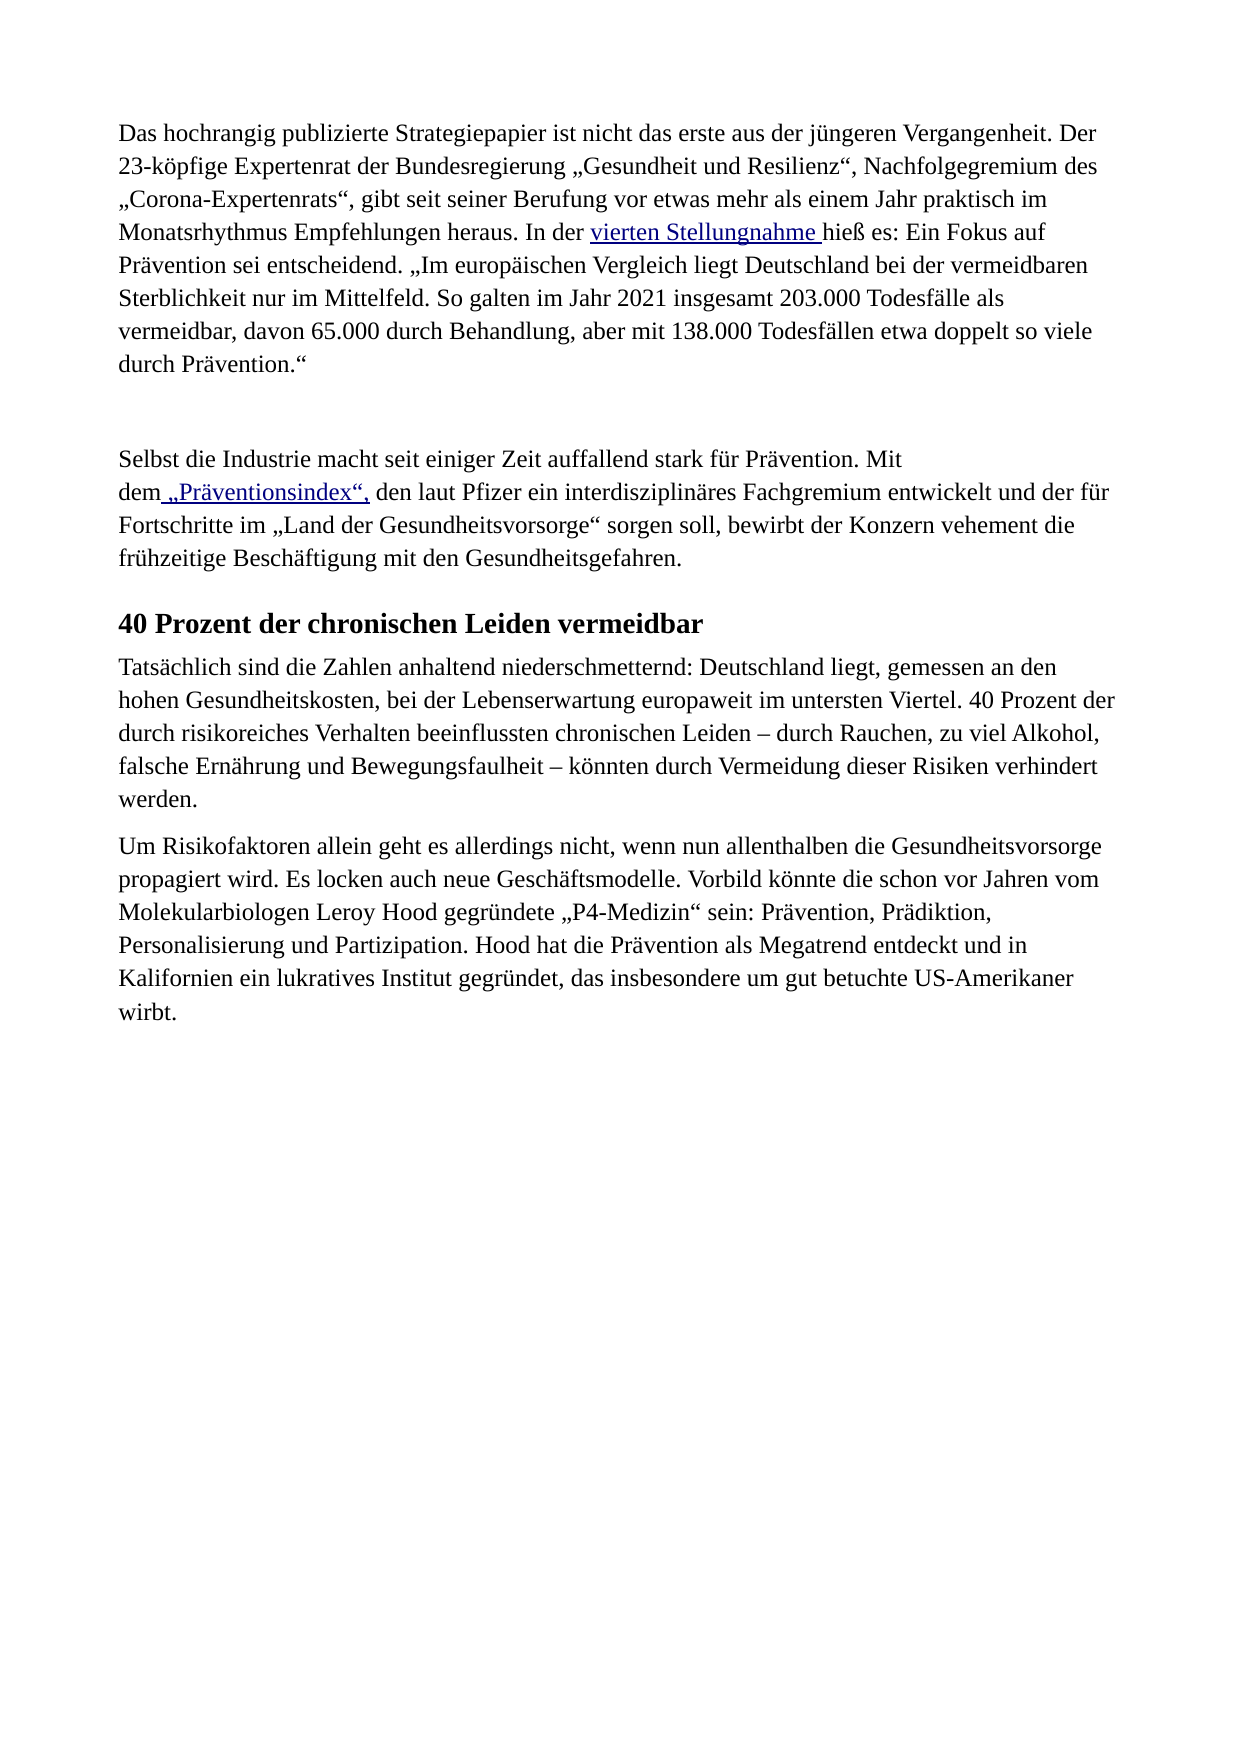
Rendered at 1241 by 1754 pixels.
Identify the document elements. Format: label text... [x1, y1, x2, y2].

text Tatsächlich sind die Zahlen anhaltend niederschmetternd: Deutschland liegt, gemessen an den hohen Gesundheitskosten, bei der Lebenserwartung europaweit im untersten Viertel. 40 Prozent der durch risikoreiches Verhalten beeinflussten chronischen Leiden – durch Rauchen, zu viel Alkohol, falsche Ernährung und Bewegungsfaulheit – könnten durch Vermeidung dieser Risiken verhindert werden. [118, 652, 1122, 813]
text Das hochrangig publizierte Strategiepapier ist nicht das erste aus der jüngeren Vergangenheit. Der 23-köpfige Expertenrat der Bundesregierung „Gesundheit und Resilienz“, Nachfolgegremium des „Corona-Expertenrats“, gibt seit seiner Berufung vor etwas mehr als einem Jahr praktisch im Monatsrhythmus Empfehlungen heraus. In der vierten Stellungnahme hieß es: Ein Fokus auf Prävention sei entscheidend. „Im europäischen Vergleich liegt Deutschland bei der vermeidbaren Sterblichkeit nur im Mittelfeld. So galten im Jahr 2021 insgesamt 203.000 Todesfälle als vermeidbar, davon 65.000 durch Behandlung, aber mit 138.000 Todesfällen etwa doppelt so viele durch Prävention.“ [118, 118, 1122, 378]
text Selbst die Industrie macht seit einiger Zeit auffallend stark für Prävention. Mit dem „Präventionsindex“, den laut Pfizer ein interdisziplinäres Fachgremium entwickelt und der für Fortschritte im „Land der Gesundheitsvorsorge“ sorgen soll, bewirbt der Konzern vehement die frühzeitige Beschäftigung mit den Gesundheitsgefahren. [118, 444, 1122, 572]
subtitle 40 Prozent der chronischen Leiden vermeidbar [118, 606, 1122, 639]
text Um Risikofaktoren allein geht es allerdings nicht, wenn nun allenthalben die Gesundheitsvorsorge propagiert wird. Es locken auch neue Geschäftsmodelle. Vorbild könnte die schon vor Jahren vom Molekularbiologen Leroy Hood gegründete „P4-Medizin“ sein: Prävention, Prädiktion, Personalisierung und Partizipation. Hood hat die Prävention als Megatrend entdeckt und in Kalifornien ein lukratives Institut gegründet, das insbesondere um gut betuchte US-Amerikaner wirbt. [118, 831, 1122, 1025]
